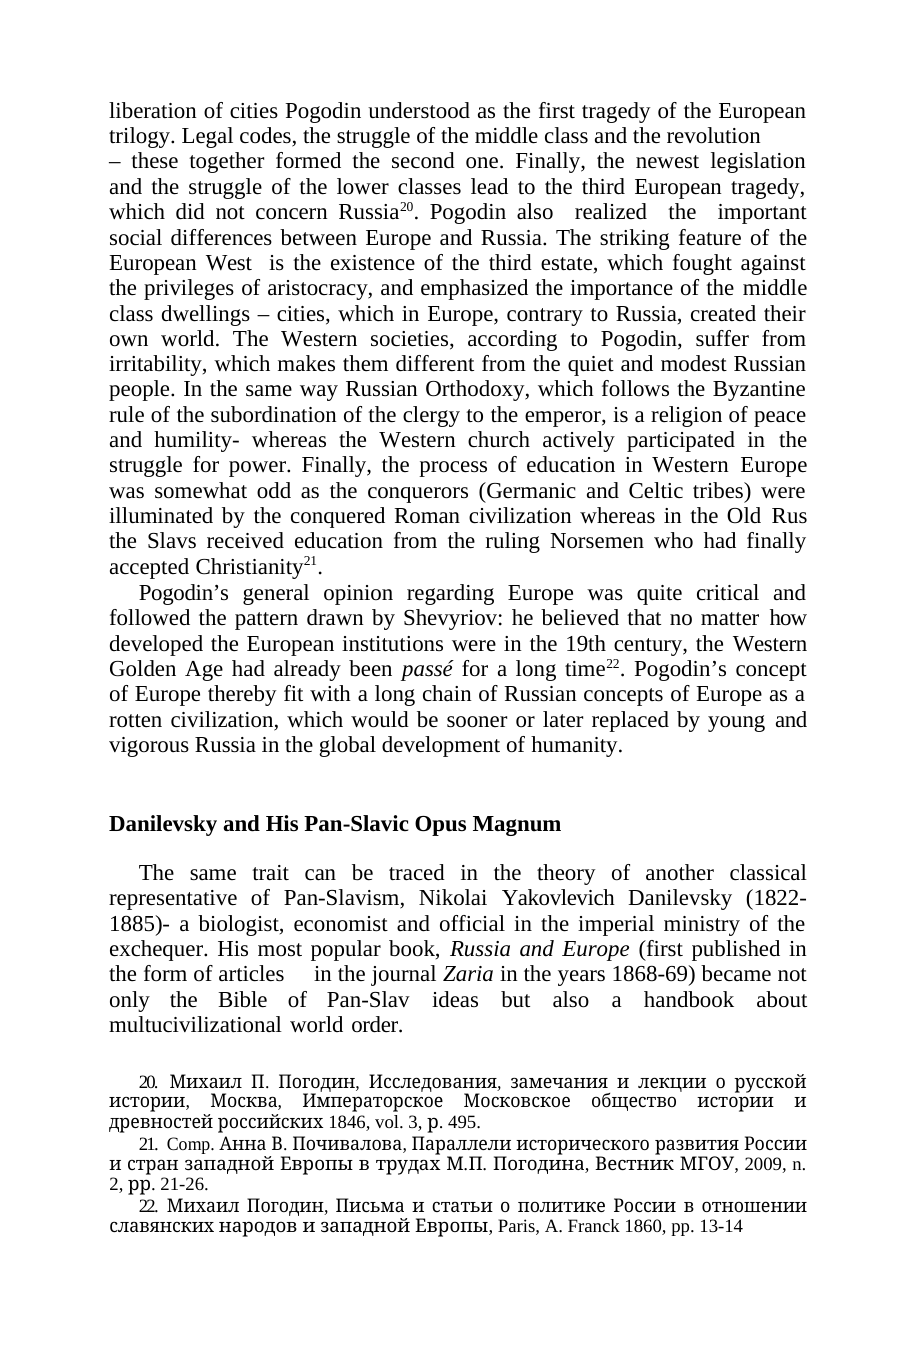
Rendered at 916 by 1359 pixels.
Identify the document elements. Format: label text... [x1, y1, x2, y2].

text liberation of cities Pogodin understood as the first tragedy of the European trilogy. Legal codes, the struggle of the middle class and the revolution [109, 98, 807, 149]
text The same trait can be traced in the theory of another classical representative of Pan-Slavism, Nikolai Yakovlevich Danilevsky (1822-1885)- a biologist, economist and official in the imperial ministry of the exchequer. His most popular book, Russia and Europe (first published in the form of articles in the journal Zaria in the years 1868-69) became not only the Bible of Pan-Slav ideas but also a handbook about multucivilizational world order. [109, 860, 807, 1037]
text Pogodin’s general opinion regarding Europe was quite critical and followed the pattern drawn by Shevyriov: he believed that no matter how developed the European institutions were in the 19th century, the Western Golden Age had already been passé for a long time22. Pogodin’s concept of Europe thereby fit with a long chain of Russian concepts of Europe as a rotten civilization, which would be sooner or later replaced by young and vigorous Russia in the global development of humanity. [109, 580, 807, 757]
text – these together formed the second one. Finally, the newest legislation and the struggle of the lower classes lead to the third European tragedy, which did not concern Russia20. Pogodin also realized the important social differences between Europe and Russia. The striking feature of the European West is the existence of the third estate, which fought against the privileges of aristocracy, and emphasized the importance of the middle class dwellings – cities, which in Europe, contrary to Russia, created their own world. The Western societies, according to Pogodin, suffer from irritability, which makes them different from the quiet and modest Russian people. In the same way Russian Orthodoxy, which follows the Byzantine rule of the subordination of the clergy to the emperor, is a religion of peace and humility- whereas the Western church actively participated in the struggle for power. Finally, the process of education in Western Europe was somewhat odd as the conquerors (Germanic and Celtic tribes) were illuminated by the conquered Roman civilization whereas in the Old Rus the Slavs received education from the ruling Norsemen who had finally accepted Christianity21. [109, 149, 807, 579]
list Михаил Погодин, Письма и статьи о политике России в отношении славянских народов и западной Европы, Paris, A. Franck 1860, pp. 13-14 [109, 1196, 807, 1238]
list Comp. Анна В. Почивалова, Параллели исторического развития России и стран западной Европы в трудах М.П. Погодина, Вестник МГОУ, 2009, n. 2, рр. 21-26. [109, 1134, 807, 1196]
list Михаил П. Погодин, Исследования, замечания и лекции о русской истории, Москва, Императорское Московское общество истории и древностей российских 1846, vol. 3, р. 495. [109, 1072, 807, 1134]
subtitle Danilevsky and His Pan-Slavic Opus Magnum [109, 810, 818, 837]
